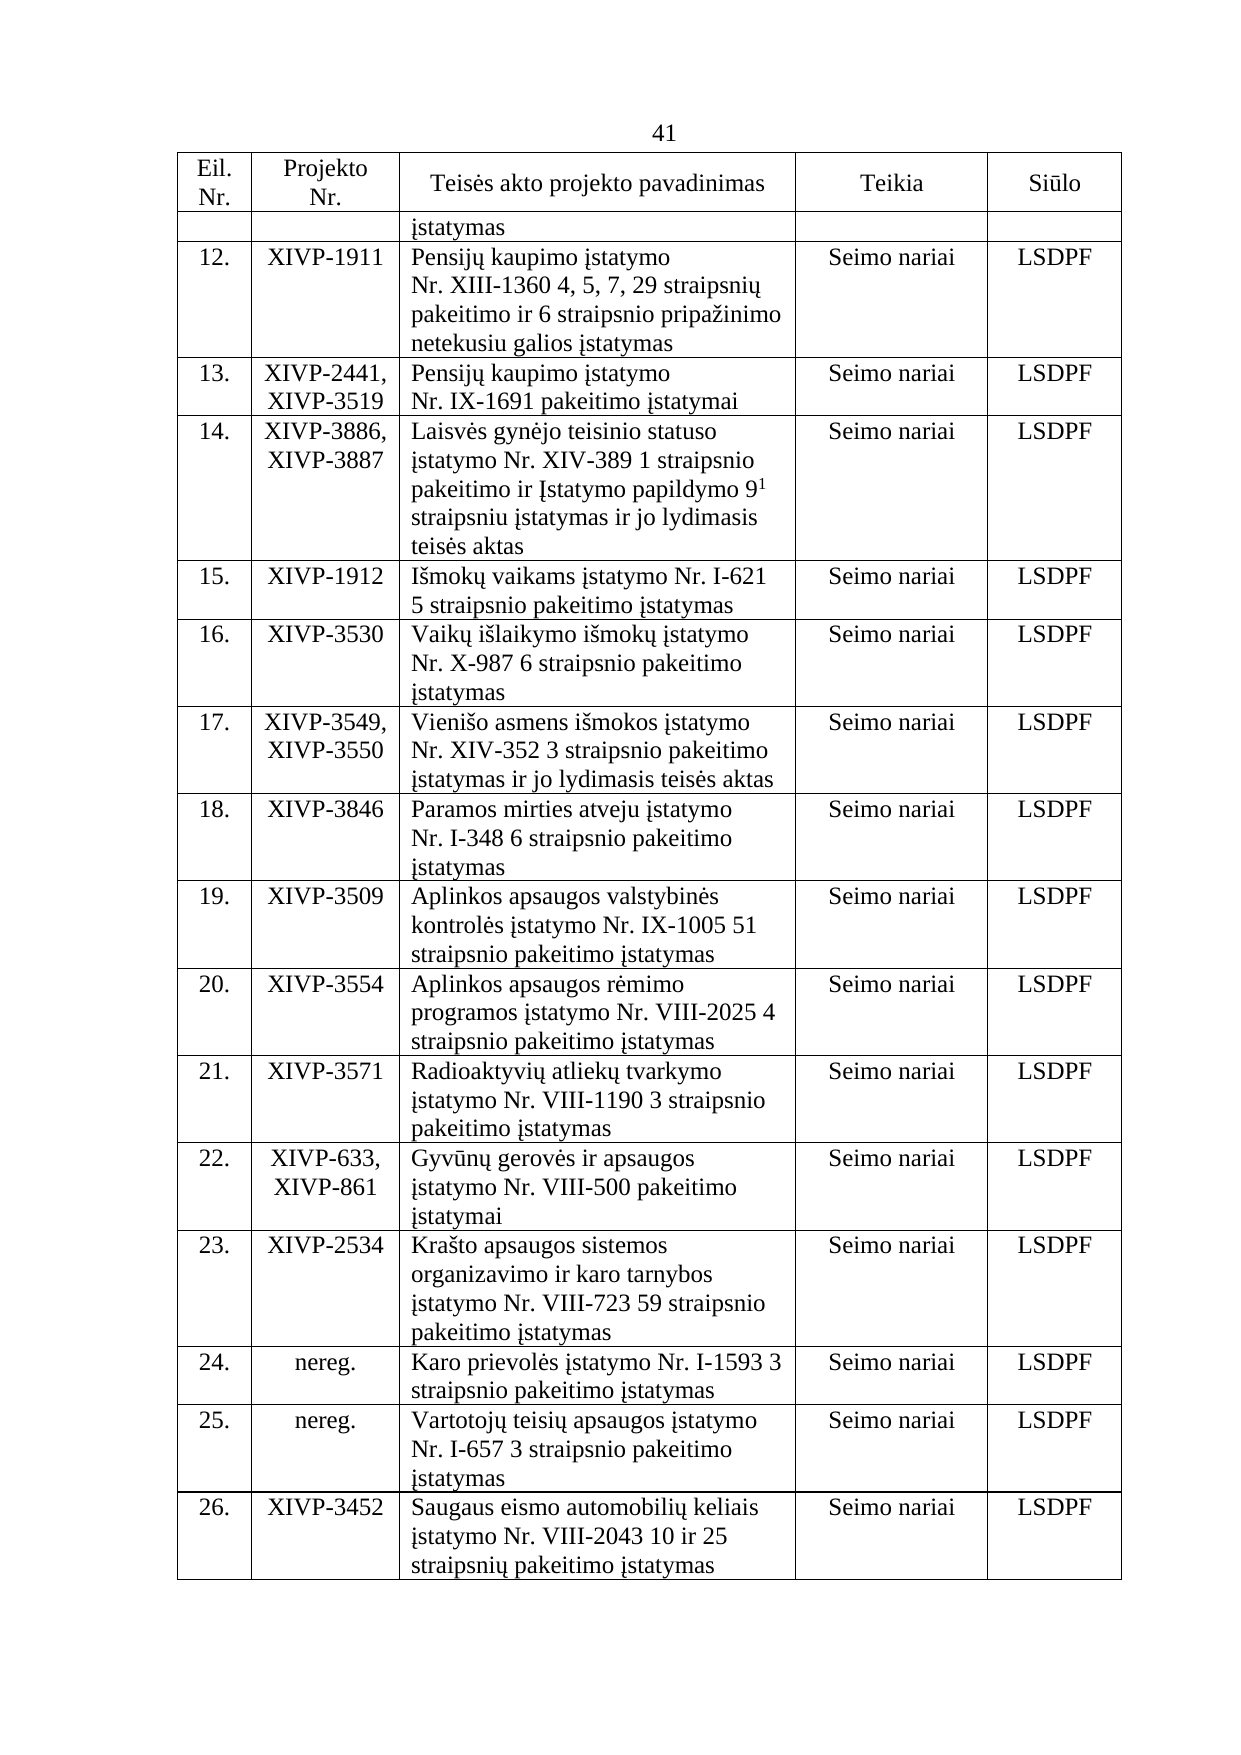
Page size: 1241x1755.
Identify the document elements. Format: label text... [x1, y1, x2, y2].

table_cell Pensijų kaupimo įstatymo Nr. XIII-1360 4, 5, 7, 29 straipsnių pakeitimo ir 6 straipsnio pripažinimo netekusiu galios įstatymas [400, 242, 795, 357]
table_cell Vartotojų teisių apsaugos įstatymo Nr. I-657 3 straipsnio pakeitimo įstatymas [400, 1405, 795, 1491]
table_cell XIVP-3554 [252, 969, 399, 1055]
table_cell 25. [178, 1405, 251, 1491]
table_cell 19. [178, 881, 251, 968]
table_cell Pensijų kaupimo įstatymo Nr. IX-1691 pakeitimo įstatymai [400, 358, 795, 415]
table_header Eil. Nr. [178, 153, 251, 211]
table_cell LSDPF [988, 1405, 1121, 1491]
table_cell LSDPF [988, 794, 1121, 880]
table_cell 20. [178, 969, 251, 1055]
table_cell LSDPF [988, 1347, 1121, 1404]
table_cell Seimo nariai [796, 561, 987, 618]
table_cell 15. [178, 561, 251, 618]
table_cell [988, 212, 1121, 241]
table_cell XIVP-3549, XIVP-3550 [252, 707, 399, 793]
table_cell Seimo nariai [796, 794, 987, 880]
table_cell XIVP-3452 [252, 1493, 399, 1579]
table_cell Seimo nariai [796, 881, 987, 968]
table_header Teikia [796, 153, 987, 211]
table_cell 17. [178, 707, 251, 793]
table_cell LSDPF [988, 242, 1121, 357]
table_cell LSDPF [988, 561, 1121, 618]
table_cell Aplinkos apsaugos valstybinės kontrolės įstatymo Nr. IX-1005 51 straipsnio pakeitimo įstatymas [400, 881, 795, 968]
table_cell XIVP-3571 [252, 1056, 399, 1142]
table_cell LSDPF [988, 1493, 1121, 1579]
table_cell 18. [178, 794, 251, 880]
table_cell Seimo nariai [796, 1143, 987, 1229]
table_header Siūlo [988, 153, 1121, 211]
table_cell LSDPF [988, 1143, 1121, 1229]
table_cell Karo prievolės įstatymo Nr. I-1593 3 straipsnio pakeitimo įstatymas [400, 1347, 795, 1404]
table_cell XIVP-3886, XIVP-3887 [252, 416, 399, 560]
table_cell XIVP-3846 [252, 794, 399, 880]
table_cell įstatymas [400, 212, 795, 241]
table_cell XIVP-1911 [252, 242, 399, 357]
table_cell 26. [178, 1493, 251, 1579]
table_cell 16. [178, 620, 251, 706]
table_cell [178, 212, 251, 241]
table_cell 23. [178, 1231, 251, 1346]
table_header Projekto Nr. [252, 153, 399, 211]
table_cell LSDPF [988, 416, 1121, 560]
table_cell Vienišo asmens išmokos įstatymo Nr. XIV-352 3 straipsnio pakeitimo įstatymas ir jo lydimasis teisės aktas [400, 707, 795, 793]
table_cell XIVP-2441, XIVP-3519 [252, 358, 399, 415]
table_cell LSDPF [988, 1231, 1121, 1346]
table_cell Seimo nariai [796, 1493, 987, 1579]
table_cell LSDPF [988, 620, 1121, 706]
table_cell Laisvės gynėjo teisinio statuso įstatymo Nr. XIV-389 1 straipsnio pakeitimo ir Įstatymo papildymo 91 straipsniu įstatymas ir jo lydimasis teisės aktas [400, 416, 795, 560]
table_cell Saugaus eismo automobilių keliais įstatymo Nr. VIII-2043 10 ir 25 straipsnių pakeitimo įstatymas [400, 1493, 795, 1579]
table_cell Seimo nariai [796, 1405, 987, 1491]
table_cell Paramos mirties atveju įstatymo Nr. I-348 6 straipsnio pakeitimo įstatymas [400, 794, 795, 880]
table_cell Seimo nariai [796, 1231, 987, 1346]
table_cell Radioaktyvių atliekų tvarkymo įstatymo Nr. VIII-1190 3 straipsnio pakeitimo įstatymas [400, 1056, 795, 1142]
table_cell nereg. [252, 1405, 399, 1491]
table_cell Seimo nariai [796, 969, 987, 1055]
table_cell nereg. [252, 1347, 399, 1404]
table_cell Seimo nariai [796, 358, 987, 415]
table_cell Seimo nariai [796, 620, 987, 706]
table_cell LSDPF [988, 358, 1121, 415]
table_cell Gyvūnų gerovės ir apsaugos įstatymo Nr. VIII-500 pakeitimo įstatymai [400, 1143, 795, 1229]
table_cell Vaikų išlaikymo išmokų įstatymo Nr. X-987 6 straipsnio pakeitimo įstatymas [400, 620, 795, 706]
table_cell [252, 212, 399, 241]
table_cell Seimo nariai [796, 1056, 987, 1142]
table_cell 21. [178, 1056, 251, 1142]
table_cell XIVP-3509 [252, 881, 399, 968]
table_cell Aplinkos apsaugos rėmimo programos įstatymo Nr. VIII-2025 4 straipsnio pakeitimo įstatymas [400, 969, 795, 1055]
table_cell XIVP-1912 [252, 561, 399, 618]
table_cell 24. [178, 1347, 251, 1404]
table_cell Seimo nariai [796, 1347, 987, 1404]
table_cell XIVP-633, XIVP-861 [252, 1143, 399, 1229]
table_cell LSDPF [988, 707, 1121, 793]
table_cell Seimo nariai [796, 242, 987, 357]
table_cell Krašto apsaugos sistemos organizavimo ir karo tarnybos įstatymo Nr. VIII-723 59 straipsnio pakeitimo įstatymas [400, 1231, 795, 1346]
table_cell LSDPF [988, 969, 1121, 1055]
table_header Teisės akto projekto pavadinimas [400, 153, 795, 211]
table_cell XIVP-2534 [252, 1231, 399, 1346]
table_cell Seimo nariai [796, 416, 987, 560]
table_cell LSDPF [988, 1056, 1121, 1142]
table_cell LSDPF [988, 881, 1121, 968]
table_cell 13. [178, 358, 251, 415]
table_cell 12. [178, 242, 251, 357]
table_cell XIVP-3530 [252, 620, 399, 706]
table_cell Seimo nariai [796, 707, 987, 793]
table_cell 14. [178, 416, 251, 560]
table_cell Išmokų vaikams įstatymo Nr. I-621 5 straipsnio pakeitimo įstatymas [400, 561, 795, 618]
table_cell 22. [178, 1143, 251, 1229]
table_cell [796, 212, 987, 241]
